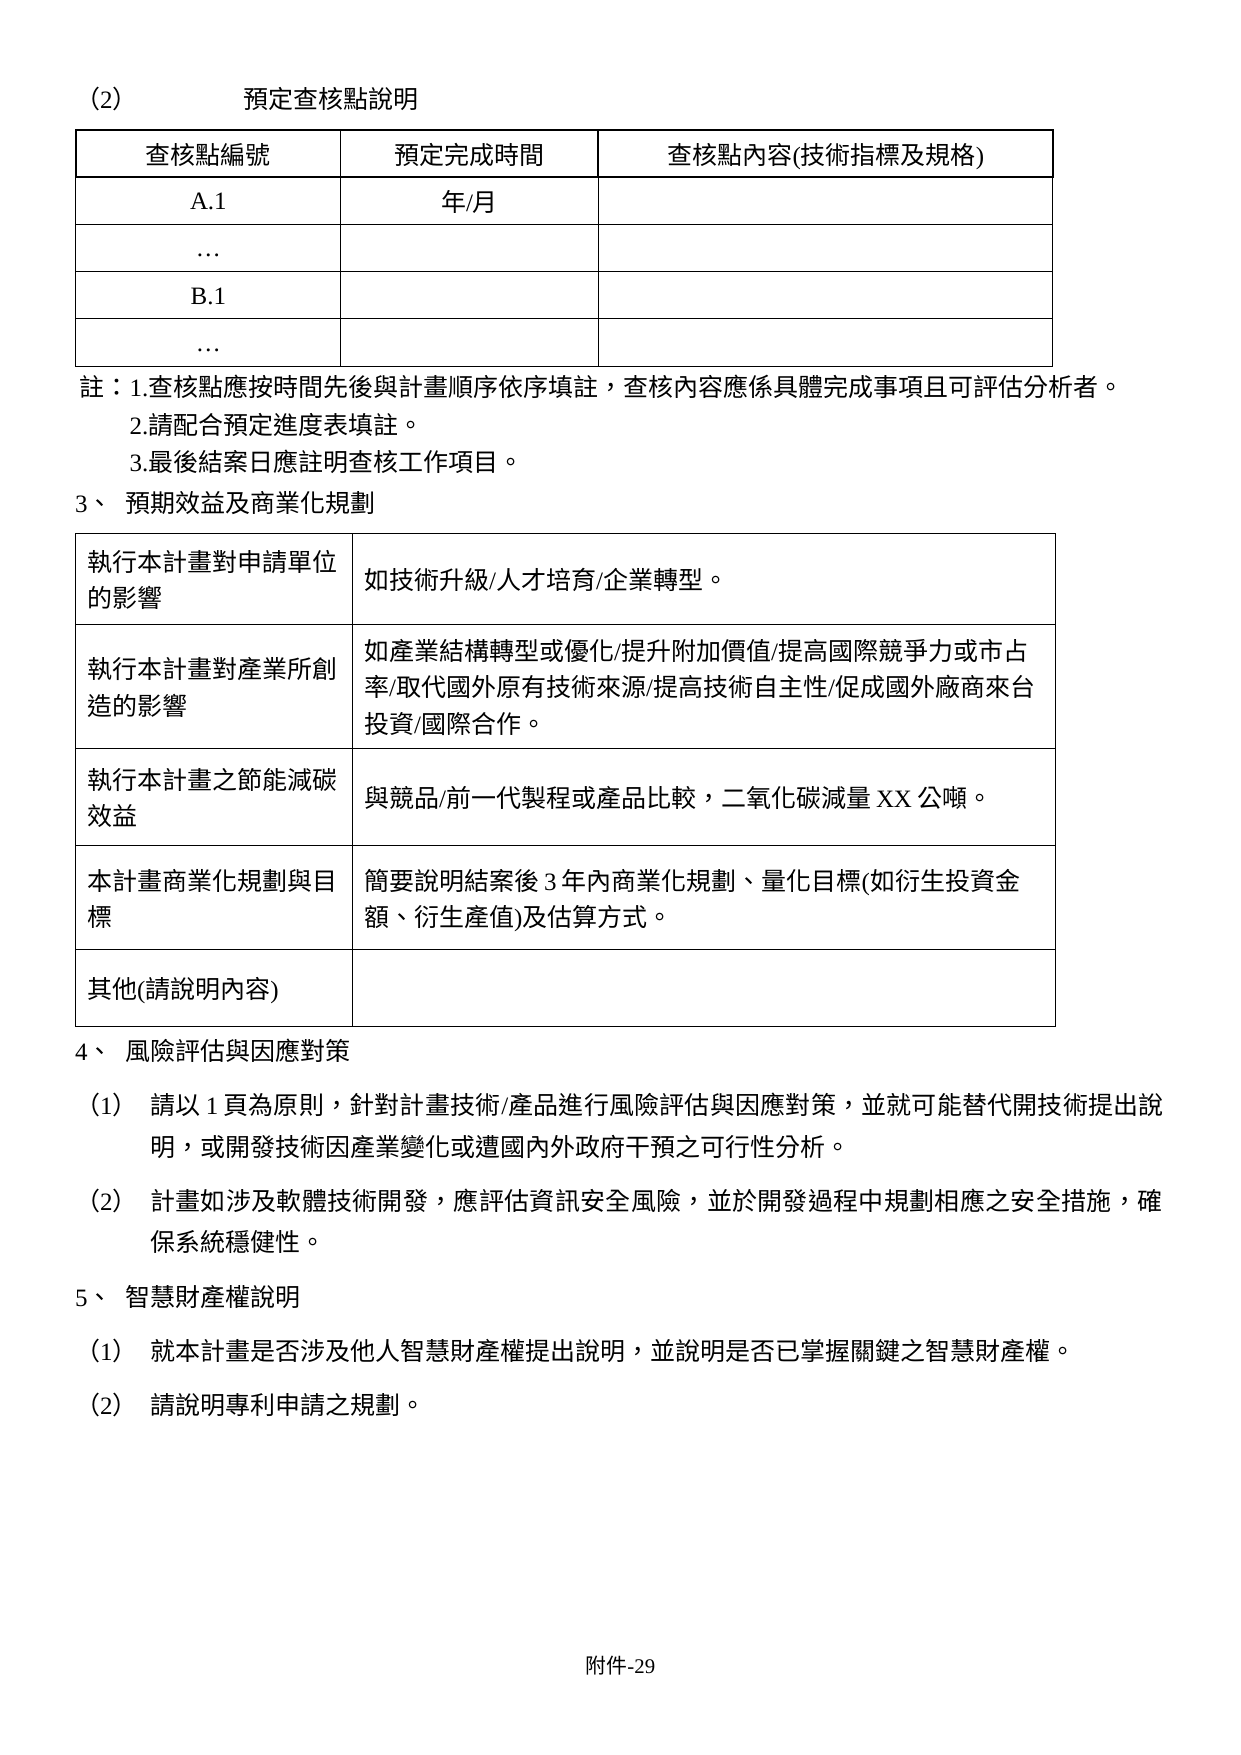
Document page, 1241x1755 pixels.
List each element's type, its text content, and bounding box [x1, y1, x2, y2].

table_cell 執行本計畫之節能減碳效益 [76, 749, 352, 845]
table_cell 與競品/前一代製程或產品比較，二氧化碳減量XX公噸。 [353, 749, 1055, 845]
text 3.最後結案日應註明查核工作項目。 [129, 442, 1165, 479]
list 智慧財產權說明 [75, 1273, 1165, 1314]
table_cell [599, 319, 1052, 366]
list 就本計畫是否涉及他人智慧財產權提出說明，並說明是否已掌握關鍵之智慧財產權。 [75, 1327, 1165, 1368]
list 風險評估與因應對策 [75, 1027, 1165, 1068]
table_cell 其他(請說明內容) [76, 950, 352, 1026]
table_cell 簡要說明結案後3年內商業化規劃、量化目標(如衍生投資金額、衍生產值)及估算方式。 [353, 846, 1055, 948]
table_cell [341, 225, 598, 271]
list 預期效益及商業化規劃 [75, 479, 1165, 521]
text 註：1.查核點應按時間先後與計畫順序依序填註，查核內容應係具體完成事項且可評估分析者。 [79, 367, 1165, 404]
list 計畫如涉及軟體技術開發，應評估資訊安全風險，並於開發過程中規劃相應之安全措施，確保系統穩健性。 [75, 1177, 1165, 1260]
table_header 如技術升級/人才培育/企業轉型。 [353, 534, 1055, 624]
table_cell [599, 225, 1052, 271]
list 請說明專利申請之規劃。 [75, 1381, 1165, 1423]
table_cell A.1 [76, 178, 340, 224]
list 預定查核點說明 [75, 75, 1165, 117]
table_cell 本計畫商業化規劃與目標 [76, 846, 352, 948]
table_cell … [76, 225, 340, 271]
table_cell [341, 272, 598, 318]
table_cell [599, 178, 1052, 224]
table_cell [341, 319, 598, 366]
table_header 執行本計畫對申請單位的影響 [76, 534, 352, 624]
table_cell B.1 [76, 272, 340, 318]
table_header 查核點編號 [77, 131, 340, 176]
table_cell 如產業結構轉型或優化/提升附加價值/提高國際競爭力或市占率/取代國外原有技術來源/提高技術自主性/促成國外廠商來台投資/國際合作。 [353, 625, 1055, 747]
table_cell [353, 950, 1055, 1026]
table_cell [599, 272, 1052, 318]
text 2.請配合預定進度表填註。 [129, 404, 1165, 442]
table_cell … [76, 319, 340, 366]
table_header 查核點內容(技術指標及規格) [599, 131, 1052, 176]
list 請以1頁為原則，針對計畫技術/產品進行風險評估與因應對策，並就可能替代開技術提出說明，或開發技術因產業變化或遭國內外政府干預之可行性分析。 [75, 1081, 1165, 1164]
table_cell 年/月 [341, 178, 598, 224]
table_cell 執行本計畫對產業所創造的影響 [76, 625, 352, 747]
table_header 預定完成時間 [341, 131, 597, 176]
